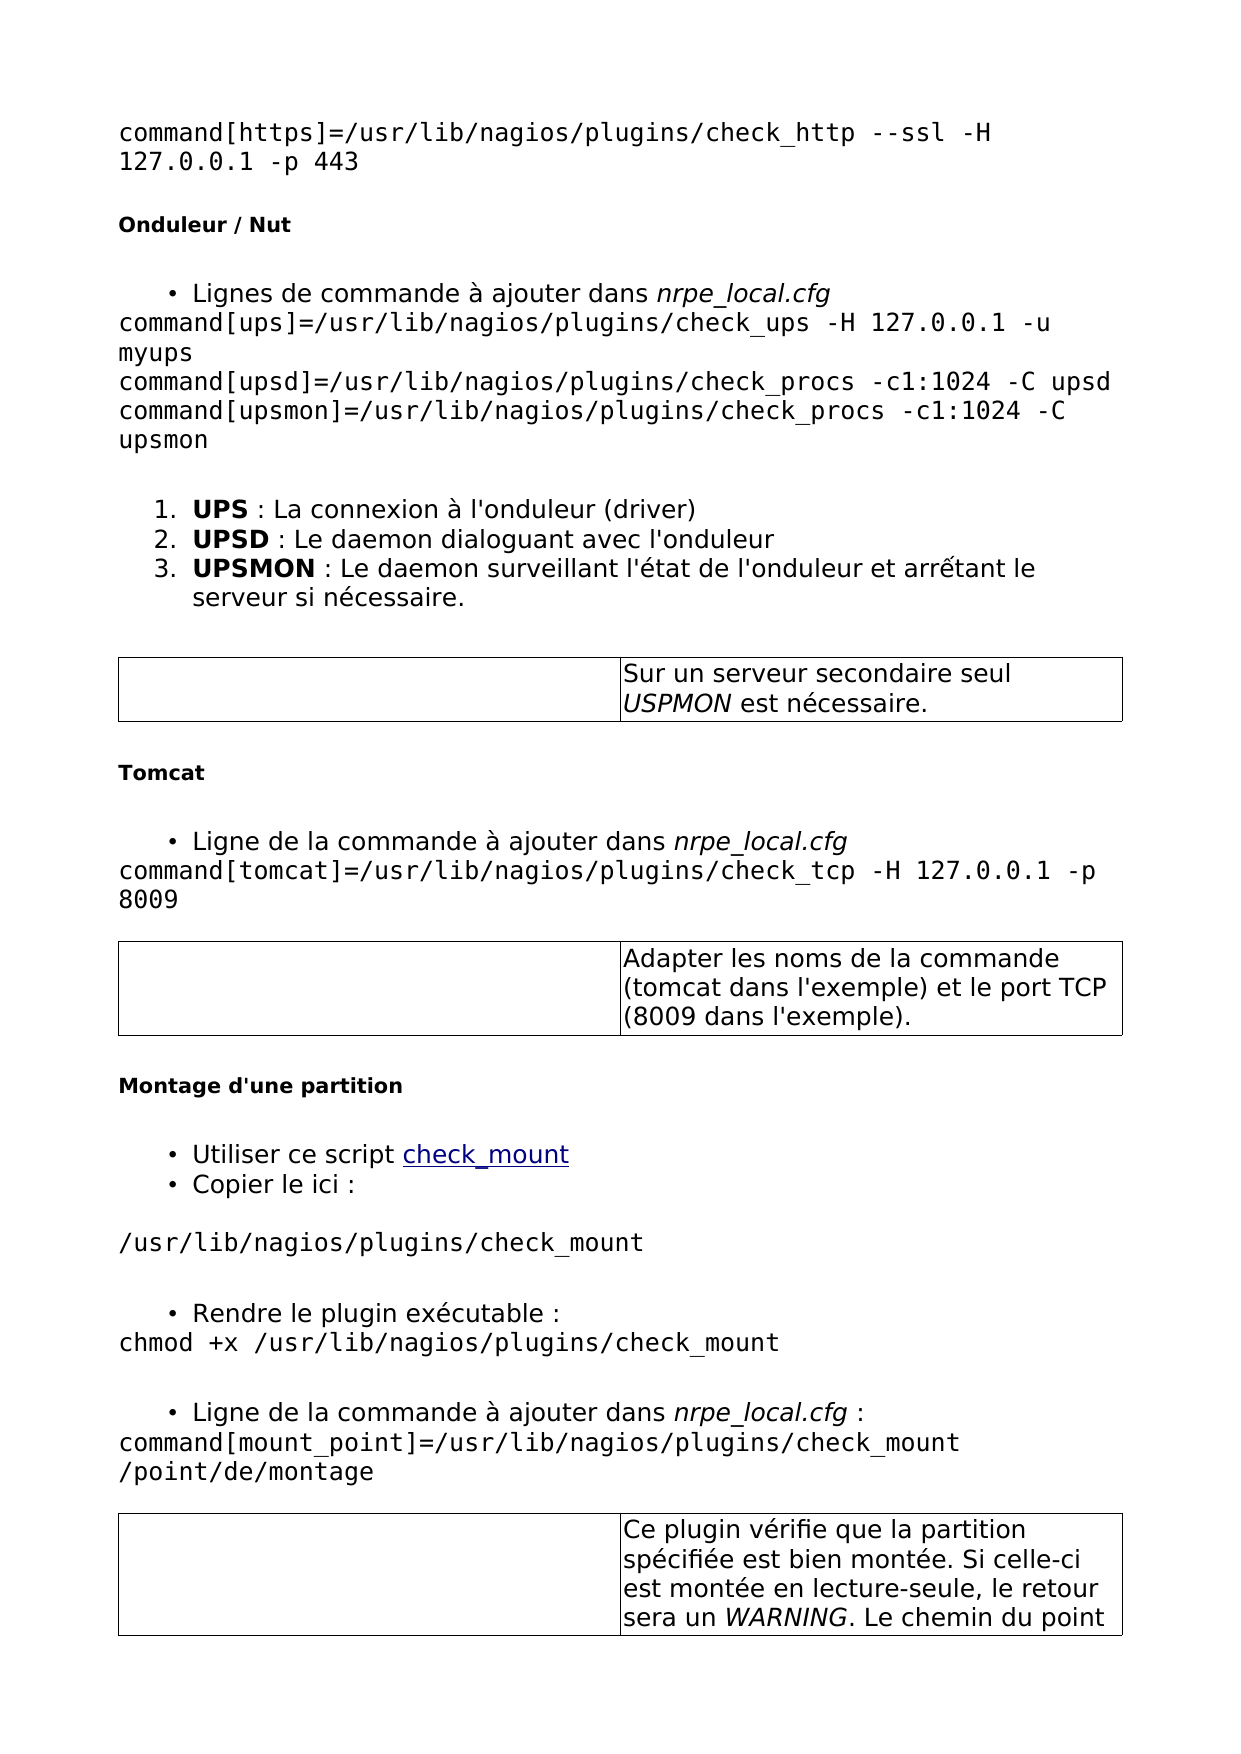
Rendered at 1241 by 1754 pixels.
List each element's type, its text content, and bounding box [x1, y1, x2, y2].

text command[ups]=/usr/lib/nagios/plugins/check_ups -H 127.0.0.1 -u myups command[upsd]=/usr/lib/nagios/plugins/check_procs -c1:1024 -C upsd command[upsmon]=/usr/lib/nagios/plugins/check_procs -c1:1024 -C upsmon [118, 309, 1122, 454]
table_header [119, 658, 620, 721]
text command[tomcat]=/usr/lib/nagios/plugins/check_tcp -H 127.0.0.1 -p 8009 [118, 856, 1122, 914]
text /usr/lib/nagios/plugins/check_mount [118, 1228, 1122, 1258]
list Lignes de commande à ajouter dans nrpe_local.cfg [177, 279, 1122, 309]
list UPSMON : Le daemon surveillant l'état de l'onduleur et arrếtant le serveur si nécessaire. [177, 554, 1122, 612]
subtitle Tomcat [118, 761, 1122, 785]
table_header [119, 942, 620, 1034]
table_header Sur un serveur secondaire seul USPMON est nécessaire. [621, 658, 1122, 721]
list Ligne de la commande à ajouter dans nrpe_local.cfg [177, 827, 1122, 856]
text command[https]=/usr/lib/nagios/plugins/check_http --ssl -H 127.0.0.1 -p 443 [118, 118, 1122, 176]
list Ligne de la commande à ajouter dans nrpe_local.cfg : [177, 1398, 1122, 1428]
list Rendre le plugin exécutable : [177, 1299, 1122, 1328]
text command[mount_point]=/usr/lib/nagios/plugins/check_mount /point/de/montage [118, 1428, 1122, 1486]
list UPSD : Le daemon dialoguant avec l'onduleur [177, 525, 1122, 554]
subtitle Montage d'une partition [118, 1074, 1122, 1099]
table_header Adapter les noms de la commande (tomcat dans l'exemple) et le port TCP (8009 dans l'exemple). [621, 942, 1122, 1034]
list Utiliser ce script check_mount [177, 1141, 1122, 1170]
subtitle Onduleur / Nut [118, 213, 1122, 237]
table_header Ce plugin vérifie que la partition spécifiée est bien montée. Si celle-ci est montée en lecture-seule, le retour sera un WARNING. Le chemin du point [621, 1514, 1122, 1635]
text chmod +x /usr/lib/nagios/plugins/check_mount [118, 1328, 1122, 1357]
list Copier le ici : [177, 1170, 1122, 1199]
list UPS : La connexion à l'onduleur (driver) [177, 496, 1122, 525]
table_header [119, 1514, 620, 1635]
